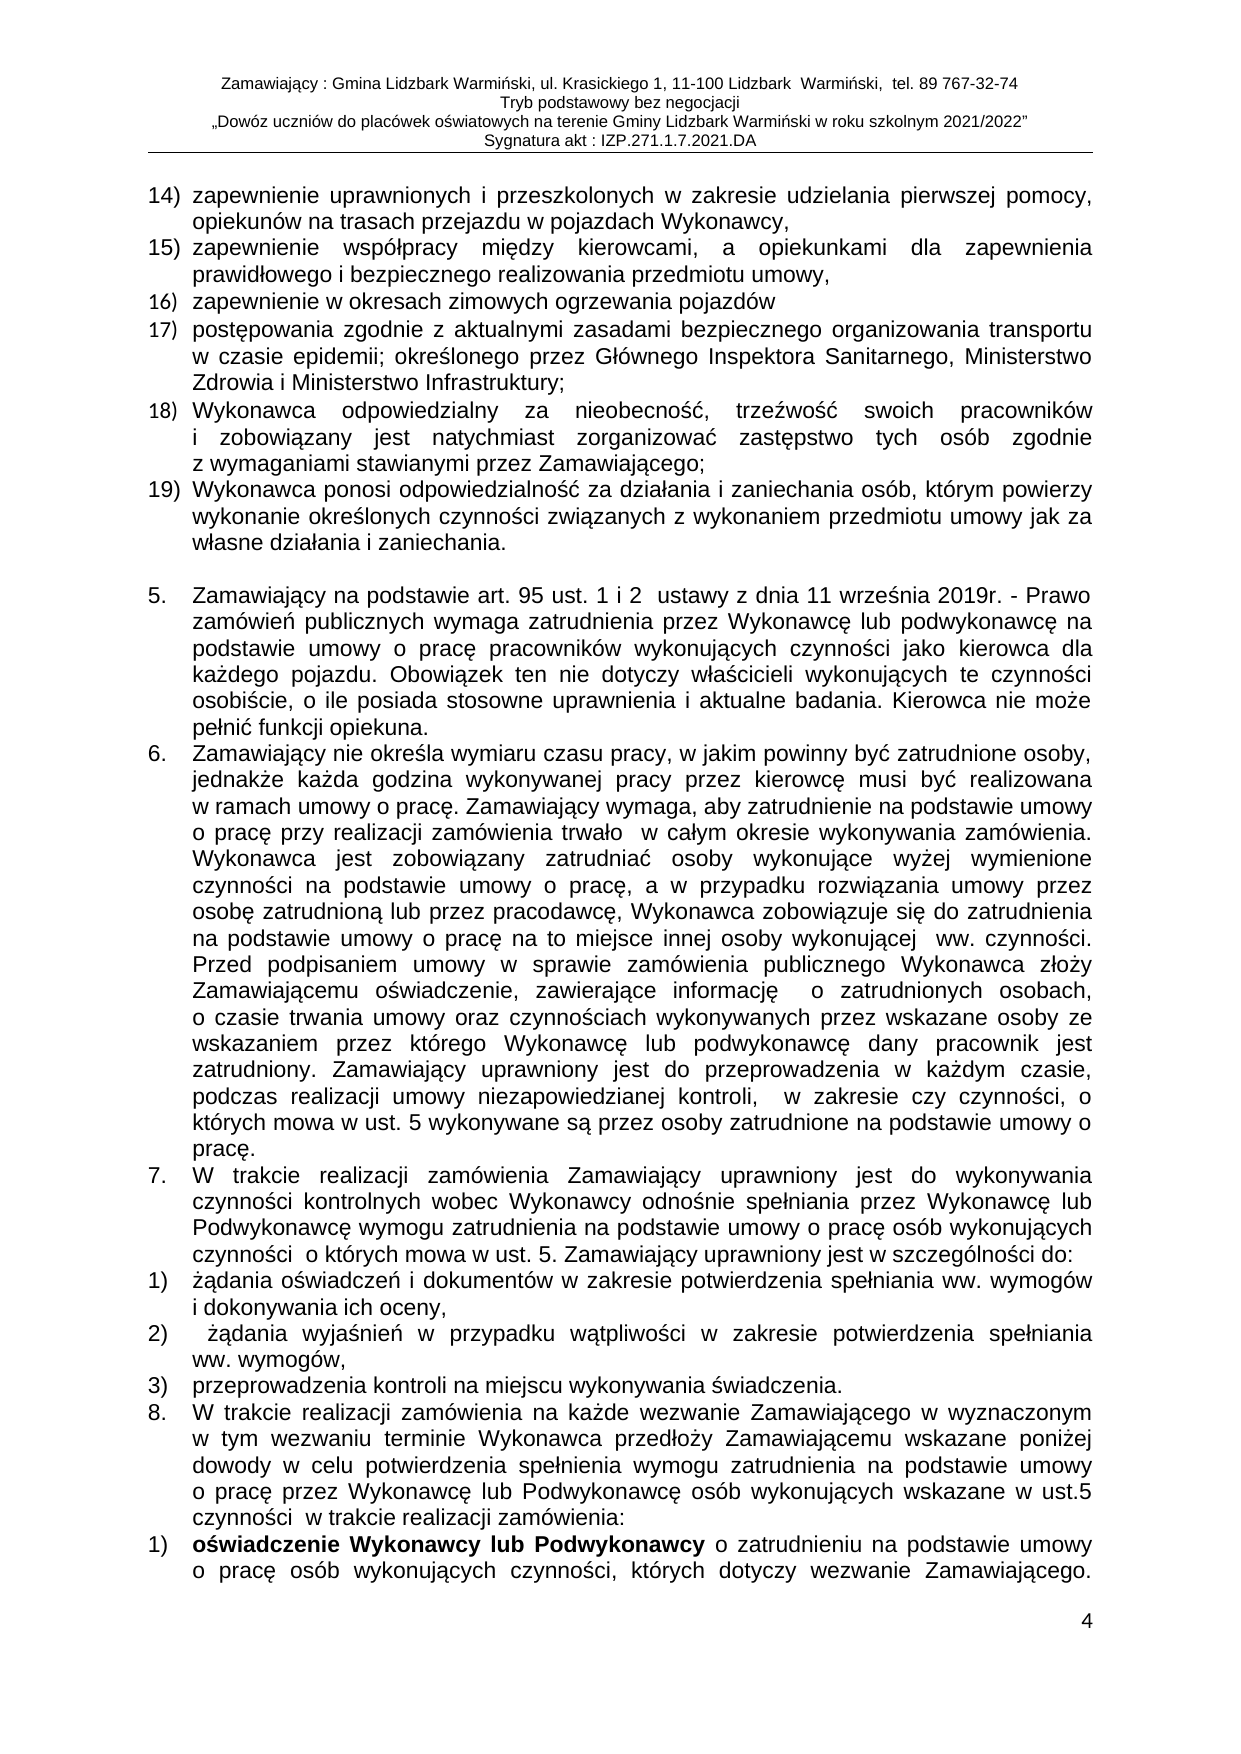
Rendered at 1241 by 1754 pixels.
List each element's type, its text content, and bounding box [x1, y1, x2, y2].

list przeprowadzenia kontroli na miejscu wykonywania świadczenia. [148, 1372, 1093, 1399]
list postępowania zgodnie z aktualnymi zasadami bezpiecznego organizowania transportu w czasie epidemii; określonego przez Głównego Inspektora Sanitarnego, Ministerstwo Zdrowia i Ministerstwo Infrastruktury; [148, 315, 1093, 396]
list Wykonawca ponosi odpowiedzialność za działania i zaniechania osób, którym powierzy wykonanie określonych czynności związanych z wykonaniem przedmiotu umowy jak za własne działania i zaniechania. [148, 476, 1093, 556]
list Zamawiający nie określa wymiaru czasu pracy, w jakim powinny być zatrudnione osoby, jednakże każda godzina wykonywanej pracy przez kierowcę musi być realizowana w ramach umowy o pracę. Zamawiający wymaga, aby zatrudnienie na podstawie umowy o pracę przy realizacji zamówienia trwało w całym okresie wykonywania zamówienia. Wykonawca jest zobowiązany zatrudniać osoby wykonujące wyżej wymienione czynności na podstawie umowy o pracę, a w przypadku rozwiązania umowy przez osobę zatrudnioną lub przez pracodawcę, Wykonawca zobowiązuje się do zatrudnienia na podstawie umowy o pracę na to miejsce innej osoby wykonującej ww. czynności. Przed podpisaniem umowy w sprawie zamówienia publicznego Wykonawca złoży Zamawiającemu oświadczenie, zawierające informację o zatrudnionych osobach, o czasie trwania umowy oraz czynnościach wykonywanych przez wskazane osoby ze wskazaniem przez którego Wykonawcę lub podwykonawcę dany pracownik jest zatrudniony. Zamawiający uprawniony jest do przeprowadzenia w każdym czasie, podczas realizacji umowy niezapowiedzianej kontroli, w zakresie czy czynności, o których mowa w ust. 5 wykonywane są przez osoby zatrudnione na podstawie umowy o pracę. [148, 740, 1093, 1162]
list zapewnienie w okresach zimowych ogrzewania pojazdów [148, 287, 1093, 315]
list Wykonawca odpowiedzialny za nieobecność, trzeźwość swoich pracowników i zobowiązany jest natychmiast zorganizować zastępstwo tych osób zgodnie z wymaganiami stawianymi przez Zamawiającego; [148, 396, 1093, 476]
list oświadczenie Wykonawcy lub Podwykonawcy o zatrudnieniu na podstawie umowy o pracę osób wykonujących czynności, których dotyczy wezwanie Zamawiającego. [148, 1531, 1093, 1583]
list zapewnienie uprawnionych i przeszkolonych w zakresie udzielania pierwszej pomocy, opiekunów na trasach przejazdu w pojazdach Wykonawcy, [148, 182, 1093, 234]
list Zamawiający na podstawie art. 95 ust. 1 i 2 ustawy z dnia 11 września 2019r. - Prawo zamówień publicznych wymaga zatrudnienia przez Wykonawcę lub podwykonawcę na podstawie umowy o pracę pracowników wykonujących czynności jako kierowca dla każdego pojazdu. Obowiązek ten nie dotyczy właścicieli wykonujących te czynności osobiście, o ile posiada stosowne uprawnienia i aktualne badania. Kierowca nie może pełnić funkcji opiekuna. [148, 582, 1093, 740]
list żądania wyjaśnień w przypadku wątpliwości w zakresie potwierdzenia spełniania ww. wymogów, [148, 1320, 1093, 1372]
list W trakcie realizacji zamówienia na każde wezwanie Zamawiającego w wyznaczonym w tym wezwaniu terminie Wykonawca przedłoży Zamawiającemu wskazane poniżej dowody w celu potwierdzenia spełnienia wymogu zatrudnienia na podstawie umowy o pracę przez Wykonawcę lub Podwykonawcę osób wykonujących wskazane w ust.5 czynności w trakcie realizacji zamówienia: [148, 1399, 1093, 1531]
list zapewnienie współpracy między kierowcami, a opiekunkami dla zapewnienia prawidłowego i bezpiecznego realizowania przedmiotu umowy, [148, 234, 1093, 287]
list żądania oświadczeń i dokumentów w zakresie potwierdzenia spełniania ww. wymogów i dokonywania ich oceny, [148, 1267, 1093, 1320]
list W trakcie realizacji zamówienia Zamawiający uprawniony jest do wykonywania czynności kontrolnych wobec Wykonawcy odnośnie spełniania przez Wykonawcę lub Podwykonawcę wymogu zatrudnienia na podstawie umowy o pracę osób wykonujących czynności o których mowa w ust. 5. Zamawiający uprawniony jest w szczególności do: [148, 1162, 1093, 1267]
